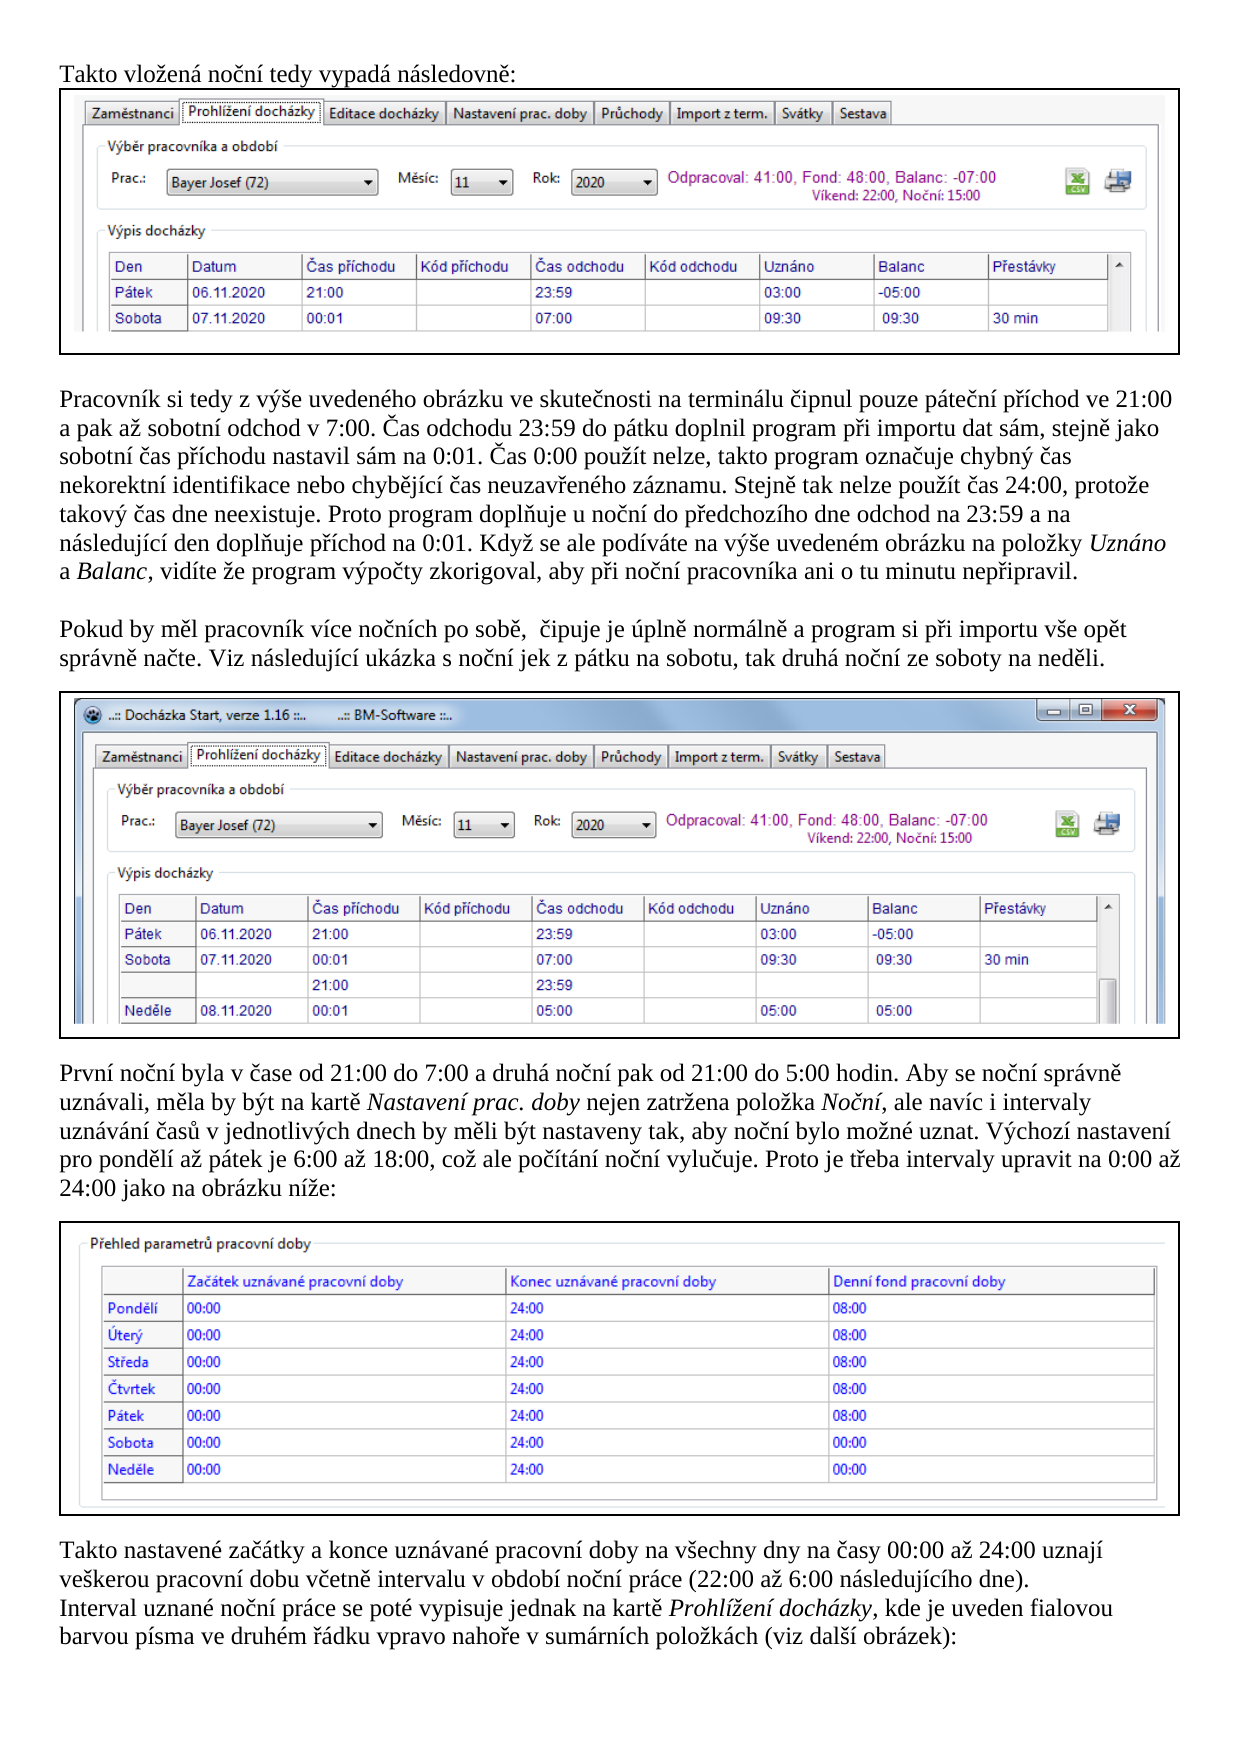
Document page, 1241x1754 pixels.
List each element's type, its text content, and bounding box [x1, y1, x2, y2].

picture [74, 698, 1166, 1032]
text Takto vložená noční tedy vypadá následovně: [59, 59, 1181, 88]
text Pokud by měl pracovník více nočních po sobě, čipuje je úplně normálně a program si při importu vše opět správně načte. Viz následující ukázka s noční jek z pátku na sobotu, tak druhá noční ze soboty na neděli. [59, 614, 1181, 671]
text První noční byla v čase od 21:00 do 7:00 a druhá noční pak od 21:00 do 5:00 hodin. Aby se noční správně uznávali, měla by být na kartě Nastavení prac. doby nejen zatržena položka Noční, ale navíc i intervaly uznávání časů v jednotlivých dnech by měli být nastaveny tak, aby noční bylo možné uznat. Výchozí nastavení pro pondělí až pátek je 6:00 až 18:00, což ale počítání noční vylučuje. Proto je třeba intervaly upravit na 0:00 až 24:00 jako na obrázku níže: [59, 1058, 1181, 1202]
picture [74, 1228, 1165, 1509]
text Interval uznané noční práce se poté vypisuje jednak na kartě Prohlížení docházky, kde je uveden fialovou barvou písma ve druhém řádku vpravo nahoře v sumárních položkách (viz další obrázek): [59, 1593, 1181, 1650]
text Pracovník si tedy z výše uvedeného obrázku ve skutečnosti na terminálu čipnul pouze páteční příchod ve 21:00 a pak až sobotní odchod v 7:00. Čas odchodu 23:59 do pátku doplnil program při importu dat sám, stejně jako sobotní čas příchodu nastavil sám na 0:01. Čas 0:00 použít nelze, takto program označuje chybný čas nekorektní identifikace nebo chybějící čas neuzavřeného záznamu. Stejně tak nelze použít čas 24:00, protože takový čas dne neexistuje. Proto program doplňuje u noční do předchozího dne odchod na 23:59 a na následující den doplňuje příchod na 0:01. Když se ale podíváte na výše uvedeném obrázku na položky Uznáno a Balanc, vidíte že program výpočty zkorigoval, aby při noční pracovníka ani o tu minutu nepřipravil. [59, 384, 1181, 585]
text Takto nastavené začátky a konce uznávané pracovní doby na všechny dny na časy 00:00 až 24:00 uznají veškerou pracovní dobu včetně intervalu v období noční práce (22:00 až 6:00 následujícího dne). [59, 1535, 1181, 1593]
picture [74, 95, 1165, 348]
